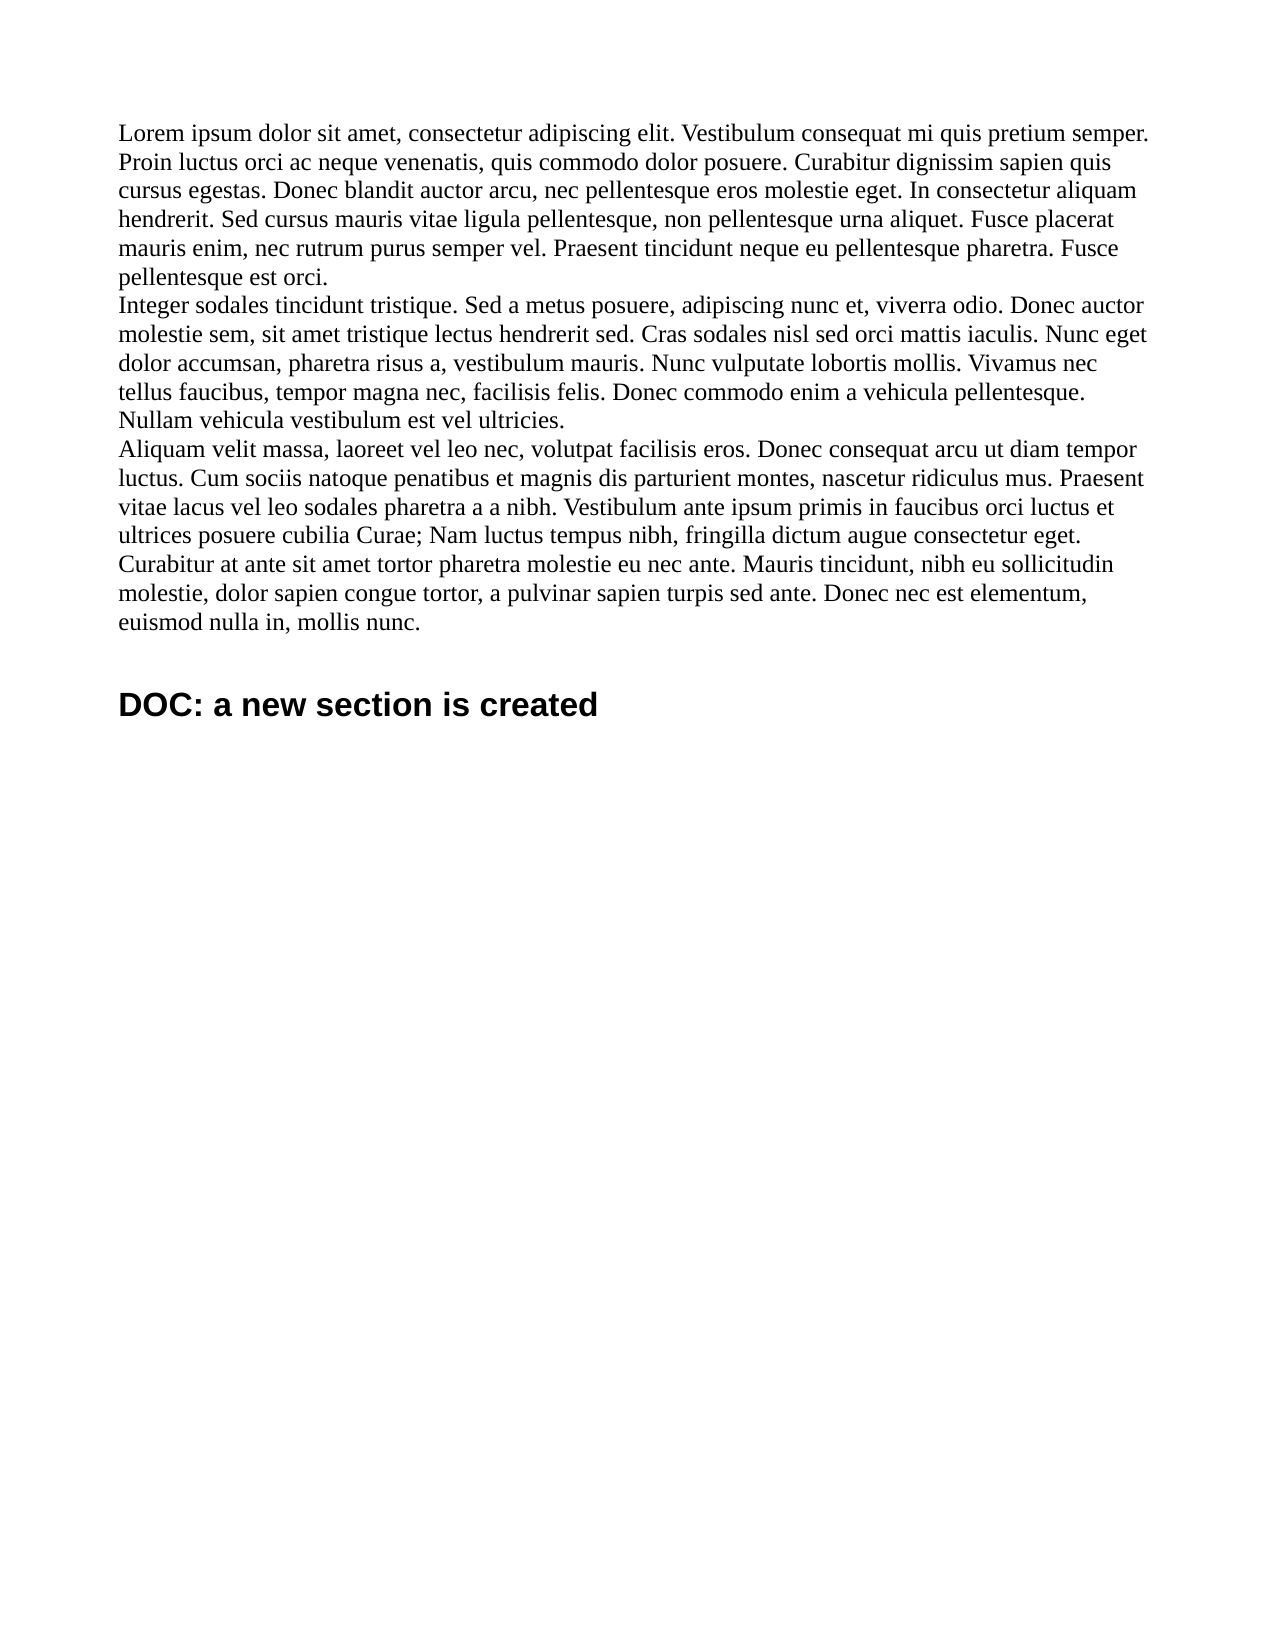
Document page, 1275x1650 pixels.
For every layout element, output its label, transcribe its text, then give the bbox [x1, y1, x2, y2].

text Integer sodales tincidunt tristique. Sed a metus posuere, adipiscing nunc et, viverra odio. Donec auctor molestie sem, sit amet tristique lectus hendrerit sed. Cras sodales nisl sed orci mattis iaculis. Nunc eget dolor accumsan, pharetra risus a, vestibulum mauris. Nunc vulputate lobortis mollis. Vivamus nec tellus faucibus, tempor magna nec, facilisis felis. Donec commodo enim a vehicula pellentesque. Nullam vehicula vestibulum est vel ultricies. [118, 291, 1157, 434]
text Aliquam velit massa, laoreet vel leo nec, volutpat facilisis eros. Donec consequat arcu ut diam tempor luctus. Cum sociis natoque penatibus et magnis dis parturient montes, nascetur ridiculus mus. Praesent vitae lacus vel leo sodales pharetra a a nibh. Vestibulum ante ipsum primis in faucibus orci luctus et ultrices posuere cubilia Curae; Nam luctus tempus nibh, fringilla dictum augue consectetur eget. Curabitur at ante sit amet tortor pharetra molestie eu nec ante. Mauris tincidunt, nibh eu sollicitudin molestie, dolor sapien congue tortor, a pulvinar sapien turpis sed ante. Donec nec est elementum, euismod nulla in, mollis nunc. [118, 434, 1157, 636]
subtitle DOC: a new section is created [118, 685, 1157, 724]
text Lorem ipsum dolor sit amet, consectetur adipiscing elit. Vestibulum consequat mi quis pretium semper. Proin luctus orci ac neque venenatis, quis commodo dolor posuere. Curabitur dignissim sapien quis cursus egestas. Donec blandit auctor arcu, nec pellentesque eros molestie eget. In consectetur aliquam hendrerit. Sed cursus mauris vitae ligula pellentesque, non pellentesque urna aliquet. Fusce placerat mauris enim, nec rutrum purus semper vel. Praesent tincidunt neque eu pellentesque pharetra. Fusce pellentesque est orci. [118, 118, 1157, 291]
